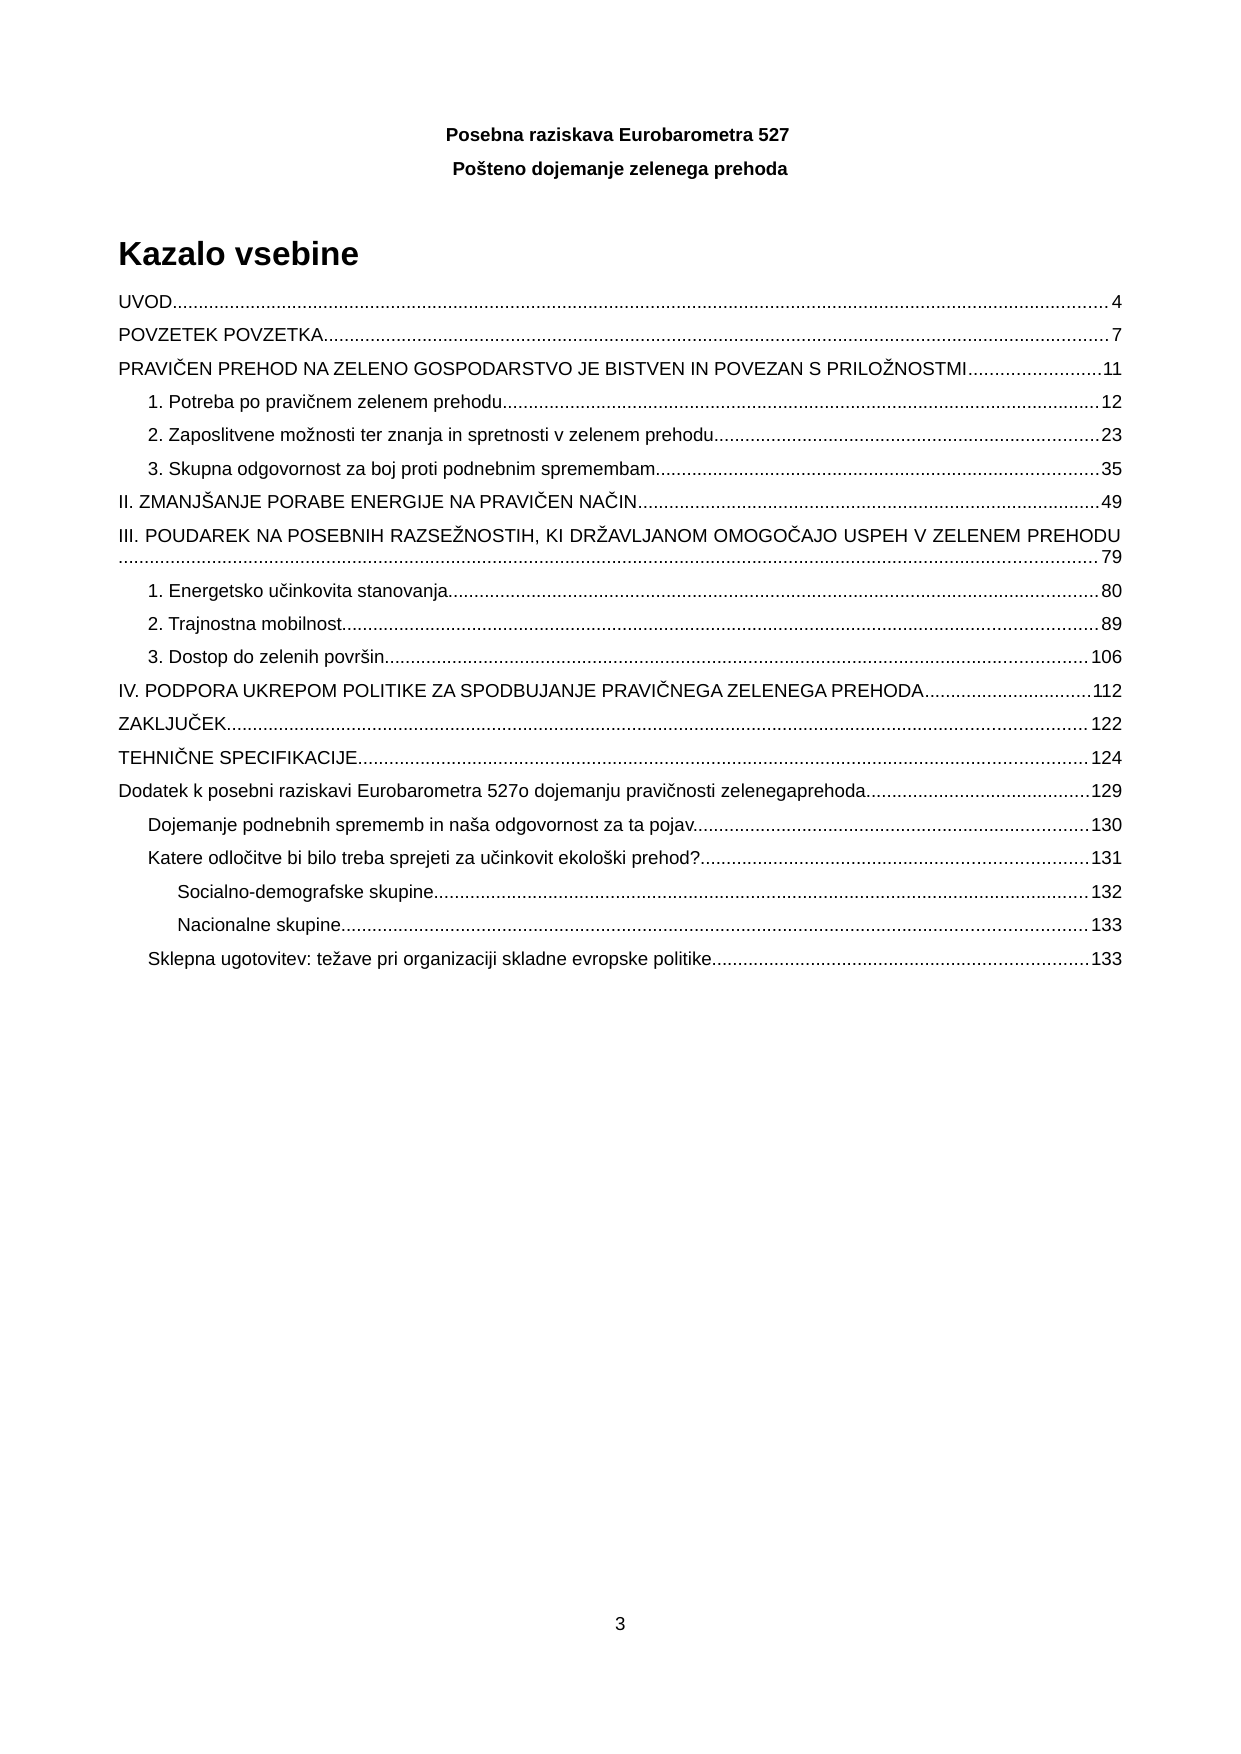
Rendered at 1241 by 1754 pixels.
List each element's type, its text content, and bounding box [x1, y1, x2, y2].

text Dojemanje podnebnih sprememb in naša odgovornost za ta pojav. 130 [148, 813, 1122, 835]
text UVOD 4 [118, 290, 1122, 312]
text 1. Potreba po pravičnem zelenem prehodu 12 [148, 391, 1122, 412]
text 1. Energetsko učinkovita stanovanja 80 [148, 579, 1122, 601]
text 3. Dostop do zelenih površin 106 [148, 646, 1122, 668]
text Socialno-demografske skupine 132 [177, 880, 1122, 902]
text Dodatek k posebni raziskavi Eurobarometra 527o dojemanju pravičnosti zelenegaprehoda 129 [118, 780, 1122, 802]
text II. ZMANJŠANJE PORABE ENERGIJE NA PRAVIČEN NAČIN 49 [118, 491, 1122, 513]
text 2. Trajnostna mobilnost 89 [148, 613, 1122, 634]
text IV. PODPORA UKREPOM POLITIKE ZA SPODBUJANJE PRAVIČNEGA ZELENEGA PREHODA 112 [118, 680, 1122, 701]
text Nacionalne skupine 133 [177, 914, 1122, 935]
subtitle Kazalo vsebine [118, 233, 1122, 272]
text Sklepna ugotovitev: težave pri organizaciji skladne evropske politike 133 [148, 947, 1122, 969]
text 3. Skupna odgovornost za boj proti podnebnim spremembam 35 [148, 458, 1122, 479]
text PRAVIČEN PREHOD NA ZELENO GOSPODARSTVO JE BISTVEN IN POVEZAN S PRILOŽNOSTMI 11 [118, 357, 1122, 379]
text Katere odločitve bi bilo treba sprejeti za učinkovit ekološki prehod? 131 [148, 847, 1122, 868]
text TEHNIČNE SPECIFIKACIJE 124 [118, 747, 1122, 768]
text 2. Zaposlitvene možnosti ter znanja in spretnosti v zelenem prehodu 23 [148, 424, 1122, 446]
text ZAKLJUČEK 122 [118, 713, 1122, 735]
text III. POUDAREK NA POSEBNIH RAZSEŽNOSTIH, KI DRŽAVLJANOM OMOGOČAJO USPEH V ZELENEM PREHODU 79 [118, 524, 1122, 568]
text POVZETEK POVZETKA 7 [118, 324, 1122, 345]
